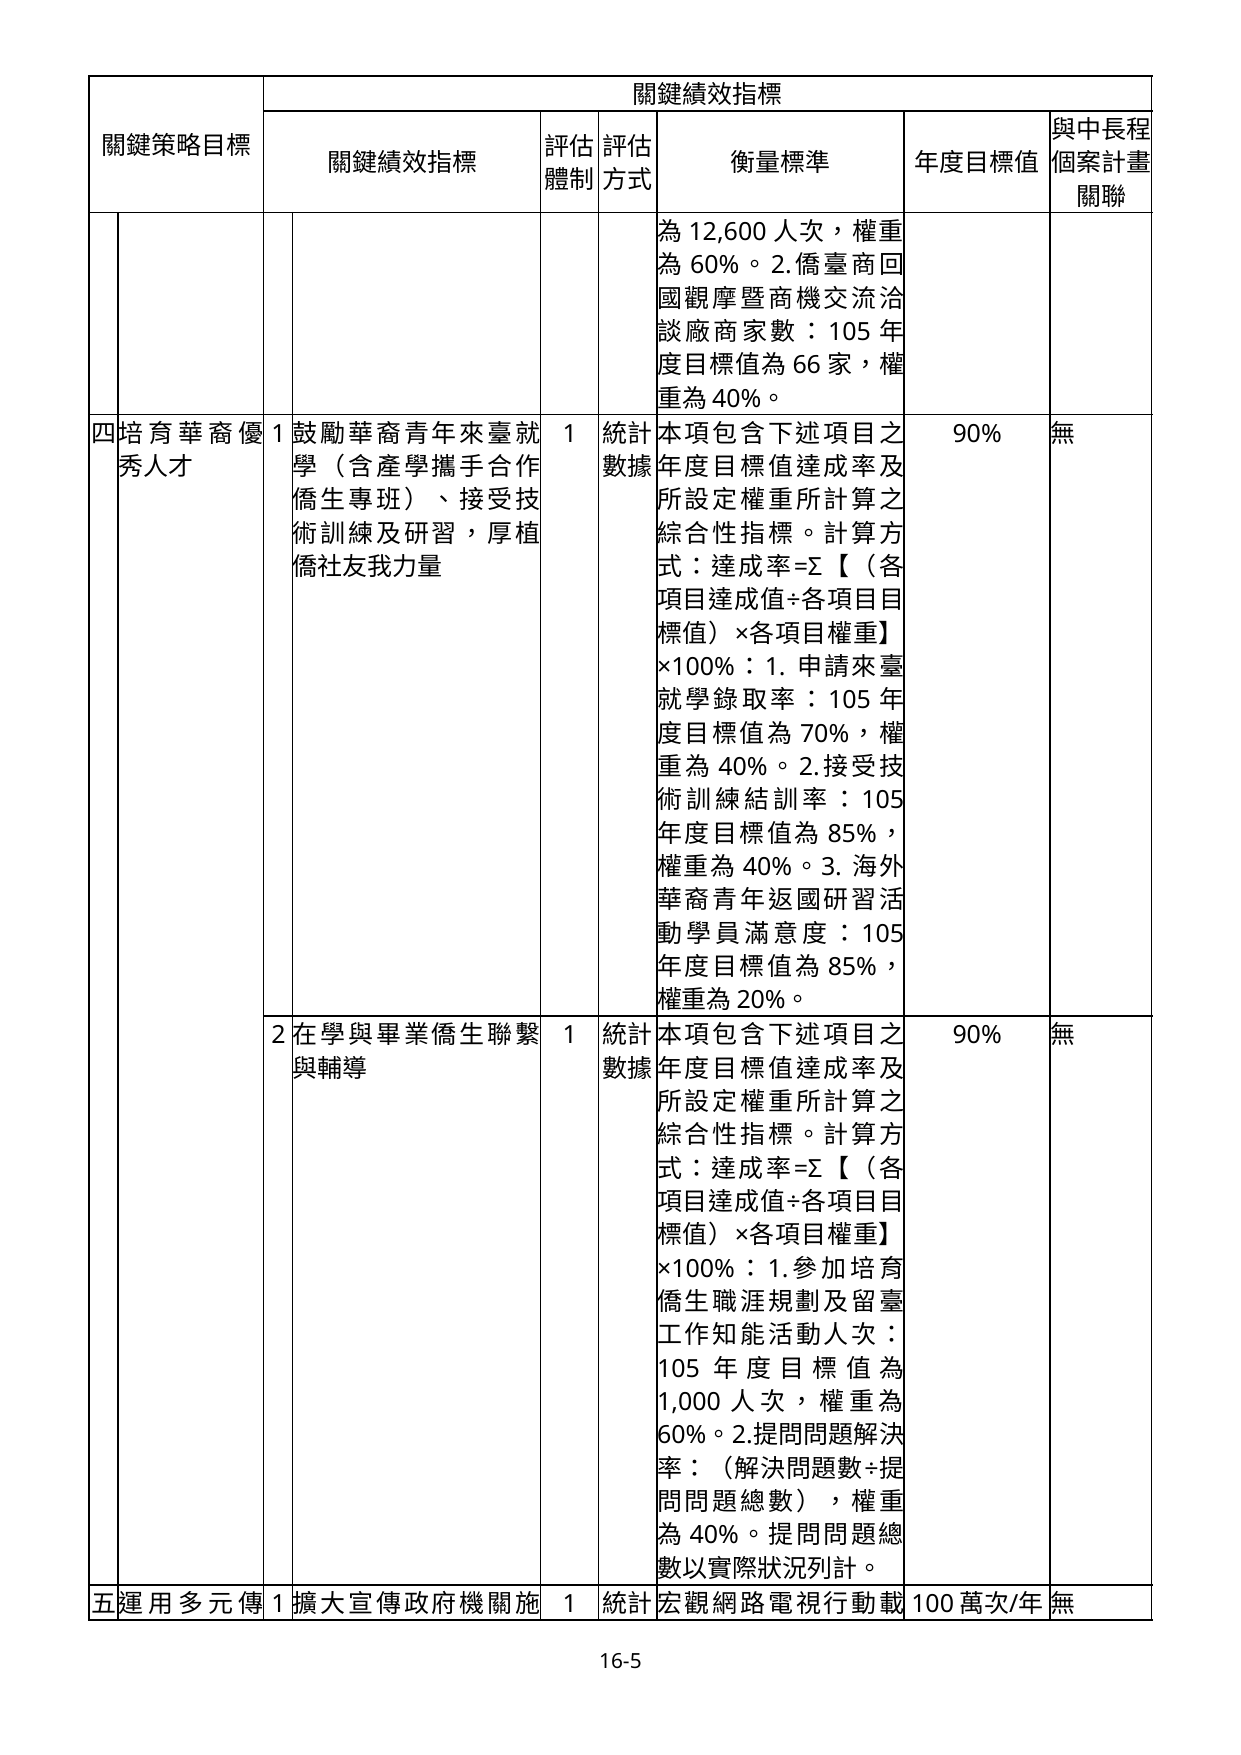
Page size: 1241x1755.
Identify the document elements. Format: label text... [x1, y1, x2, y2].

table_cell [293, 213, 540, 414]
table_cell 1 [541, 1586, 598, 1619]
table_cell 五 [90, 1586, 117, 1619]
table_cell 四 [90, 415, 117, 1584]
table_cell 統計數據 [599, 415, 656, 1015]
table_cell 無 [1051, 415, 1151, 1015]
table_cell [905, 213, 1049, 414]
table_cell 評估 方式 [599, 112, 656, 212]
table_cell 1 [264, 415, 292, 1015]
table_cell 宏觀網路電視行動載 [658, 1586, 903, 1619]
table_cell 運用多元傳播媒介，宣傳政府施政及報導海外僑情 [119, 1586, 263, 1619]
table_cell [599, 213, 656, 414]
table_header 關鍵策略目標 [90, 77, 263, 212]
table_cell 與中長程個案計畫關聯 [1051, 112, 1151, 212]
table_cell 90% [905, 1017, 1049, 1584]
table_cell [1051, 213, 1151, 414]
table_cell 關鍵績效指標 [264, 112, 540, 212]
table_cell 90% [905, 415, 1049, 1015]
table_cell 培育華裔優秀人才 [119, 415, 263, 1584]
table_cell 2 [264, 1017, 292, 1584]
table_cell 擴大宣傳政府機關施 [293, 1586, 540, 1619]
table_cell 加強僑臺商組織聯繫，促進僑營事業發展 [119, 213, 263, 414]
table_cell 無 [1051, 1586, 1151, 1619]
table_cell 1 [541, 415, 598, 1015]
table_cell 1 [264, 1586, 292, 1619]
table_cell [541, 213, 598, 414]
table_cell 為12,600人次，權重為60%。2.僑臺商回國觀摩暨商機交流洽談廠商家數：105年度目標值為66家，權重為40%。 [658, 213, 903, 414]
table_cell 在學與畢業僑生聯繫與輔導 [293, 1017, 540, 1584]
table_cell 評估 體制 [541, 112, 598, 212]
table_cell 本項包含下述項目之年度目標值達成率及所設定權重所計算之綜合性指標。計算方式：達成率=Σ【（各項目達成值÷各項目目標值）×各項目權重】×100%：1. 申請來臺就學錄取率：105年度目標值為70%，權重為40%。2.接受技術訓練結訓率：105年度目標值為85%，權重為40%。3. 海外華裔青年返國研習活動學員滿意度：105年度目標值為85%，權重為20%。 [658, 415, 903, 1015]
table_cell 統計 [599, 1586, 656, 1619]
table_cell 鼓勵華裔青年來臺就學（含產學攜手合作僑生專班）、接受技術訓練及研習，厚植僑社友我力量 [293, 415, 540, 1015]
table_cell 統計數據 [599, 1017, 656, 1584]
table_cell 1 [541, 1017, 598, 1584]
table_cell 無 [1051, 1017, 1151, 1584]
table_header 關鍵績效指標 [264, 77, 1151, 110]
table_cell 100萬次/年 [905, 1586, 1049, 1619]
table_cell 衡量標準 [658, 112, 903, 212]
table_cell 三 [90, 213, 117, 414]
table_cell [264, 213, 292, 414]
table_cell 本項包含下述項目之年度目標值達成率及所設定權重所計算之綜合性指標。計算方式：達成率=Σ【（各項目達成值÷各項目目標值）×各項目權重】×100%：1.參加培育僑生職涯規劃及留臺工作知能活動人次：105年度目標值為1,000人次，權重為60%。2.提問問題解決率：（解決問題數÷提問問題總數），權重為40%。提問問題總數以實際狀況列計。 [658, 1017, 903, 1584]
table_cell 年度目標值 [905, 112, 1049, 212]
